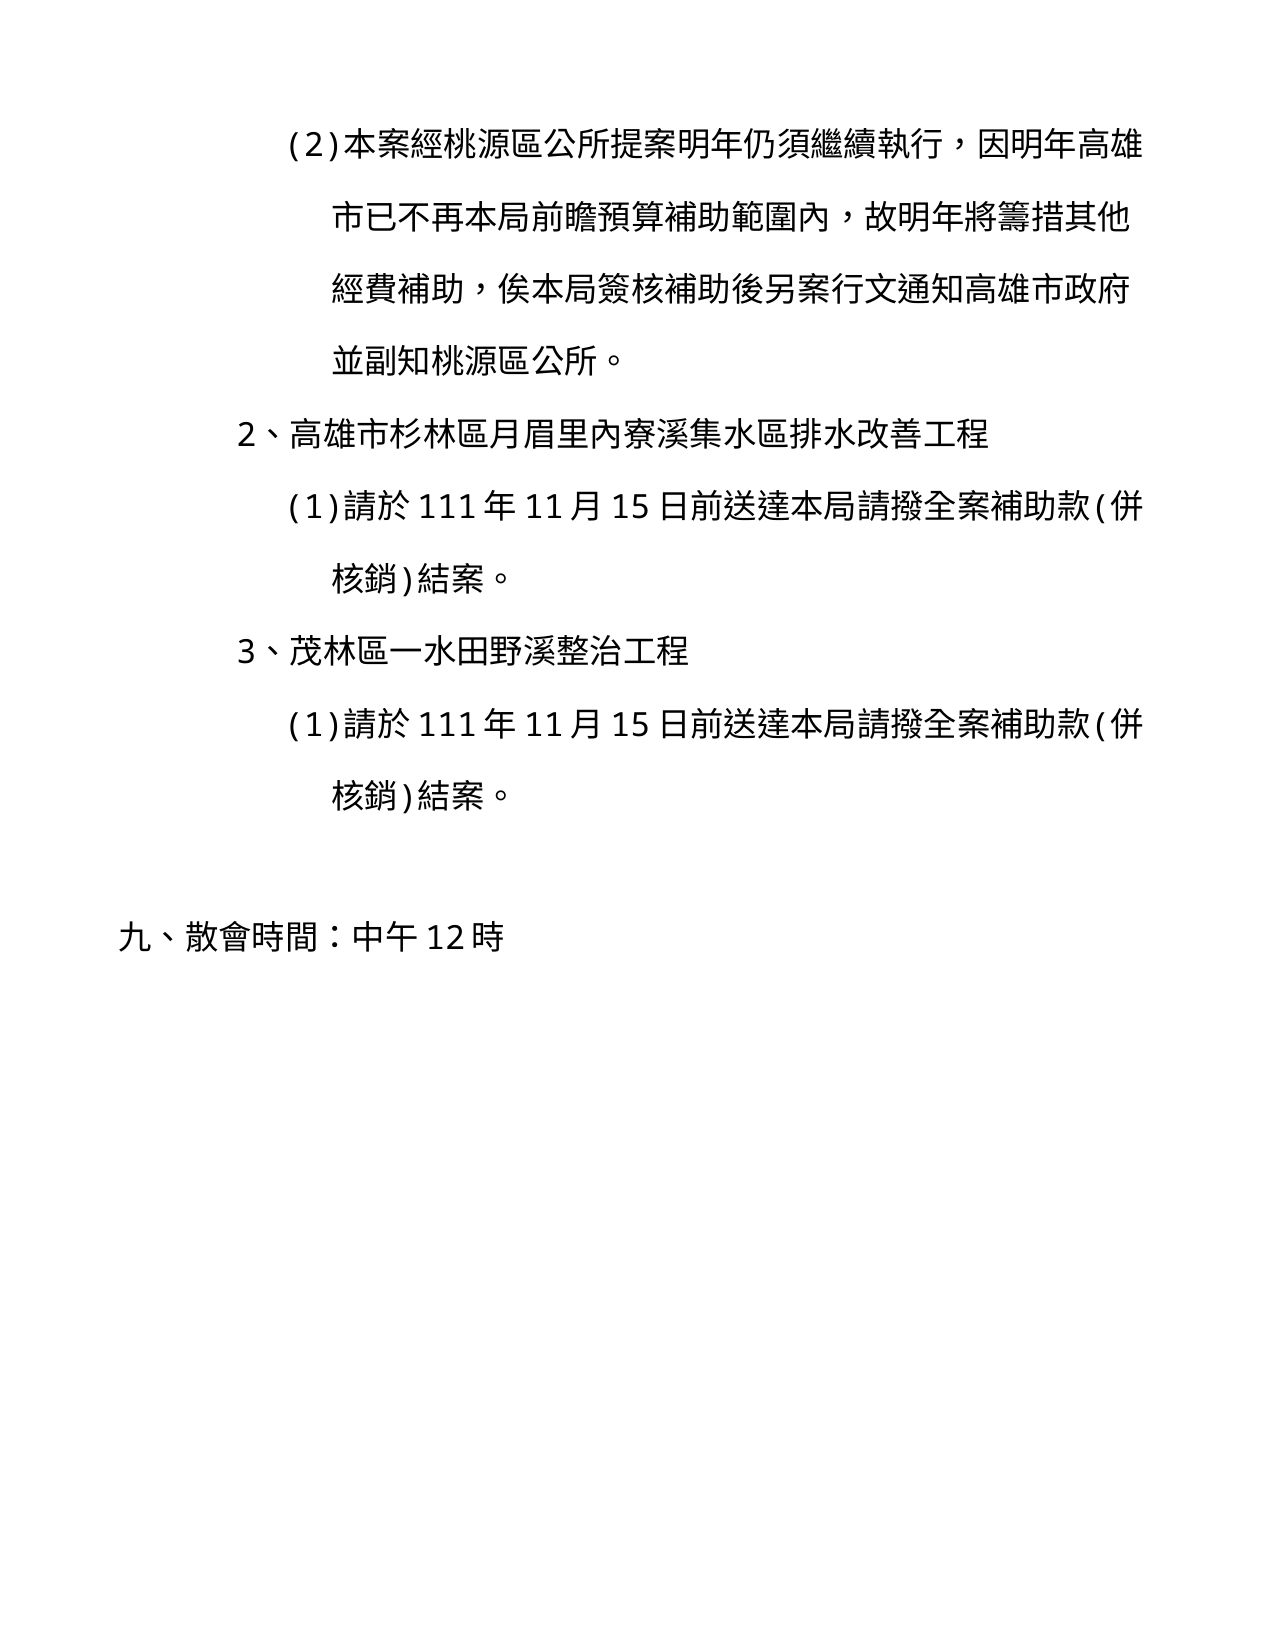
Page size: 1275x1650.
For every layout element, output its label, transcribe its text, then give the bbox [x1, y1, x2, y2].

text (2)本案經桃源區公所提案明年仍須繼續執行，因明年高雄市已不再本局前瞻預算補助範圍內，故明年將籌措其他經費補助，俟本局簽核補助後另案行文通知高雄市政府並副知桃源區公所。 [283, 118, 1157, 383]
text 3、茂林區一水田野溪整治工程 [236, 625, 1157, 674]
text (1)請於111年11月15日前送達本局請撥全案補助款(併核銷)結案。 [283, 480, 1157, 601]
text 2、高雄市杉林區月眉里內寮溪集水區排水改善工程 [236, 407, 1157, 456]
text (1)請於111年11月15日前送達本局請撥全案補助款(併核銷)結案。 [283, 698, 1157, 819]
text 九、散會時間：中午12時 [118, 911, 1157, 959]
